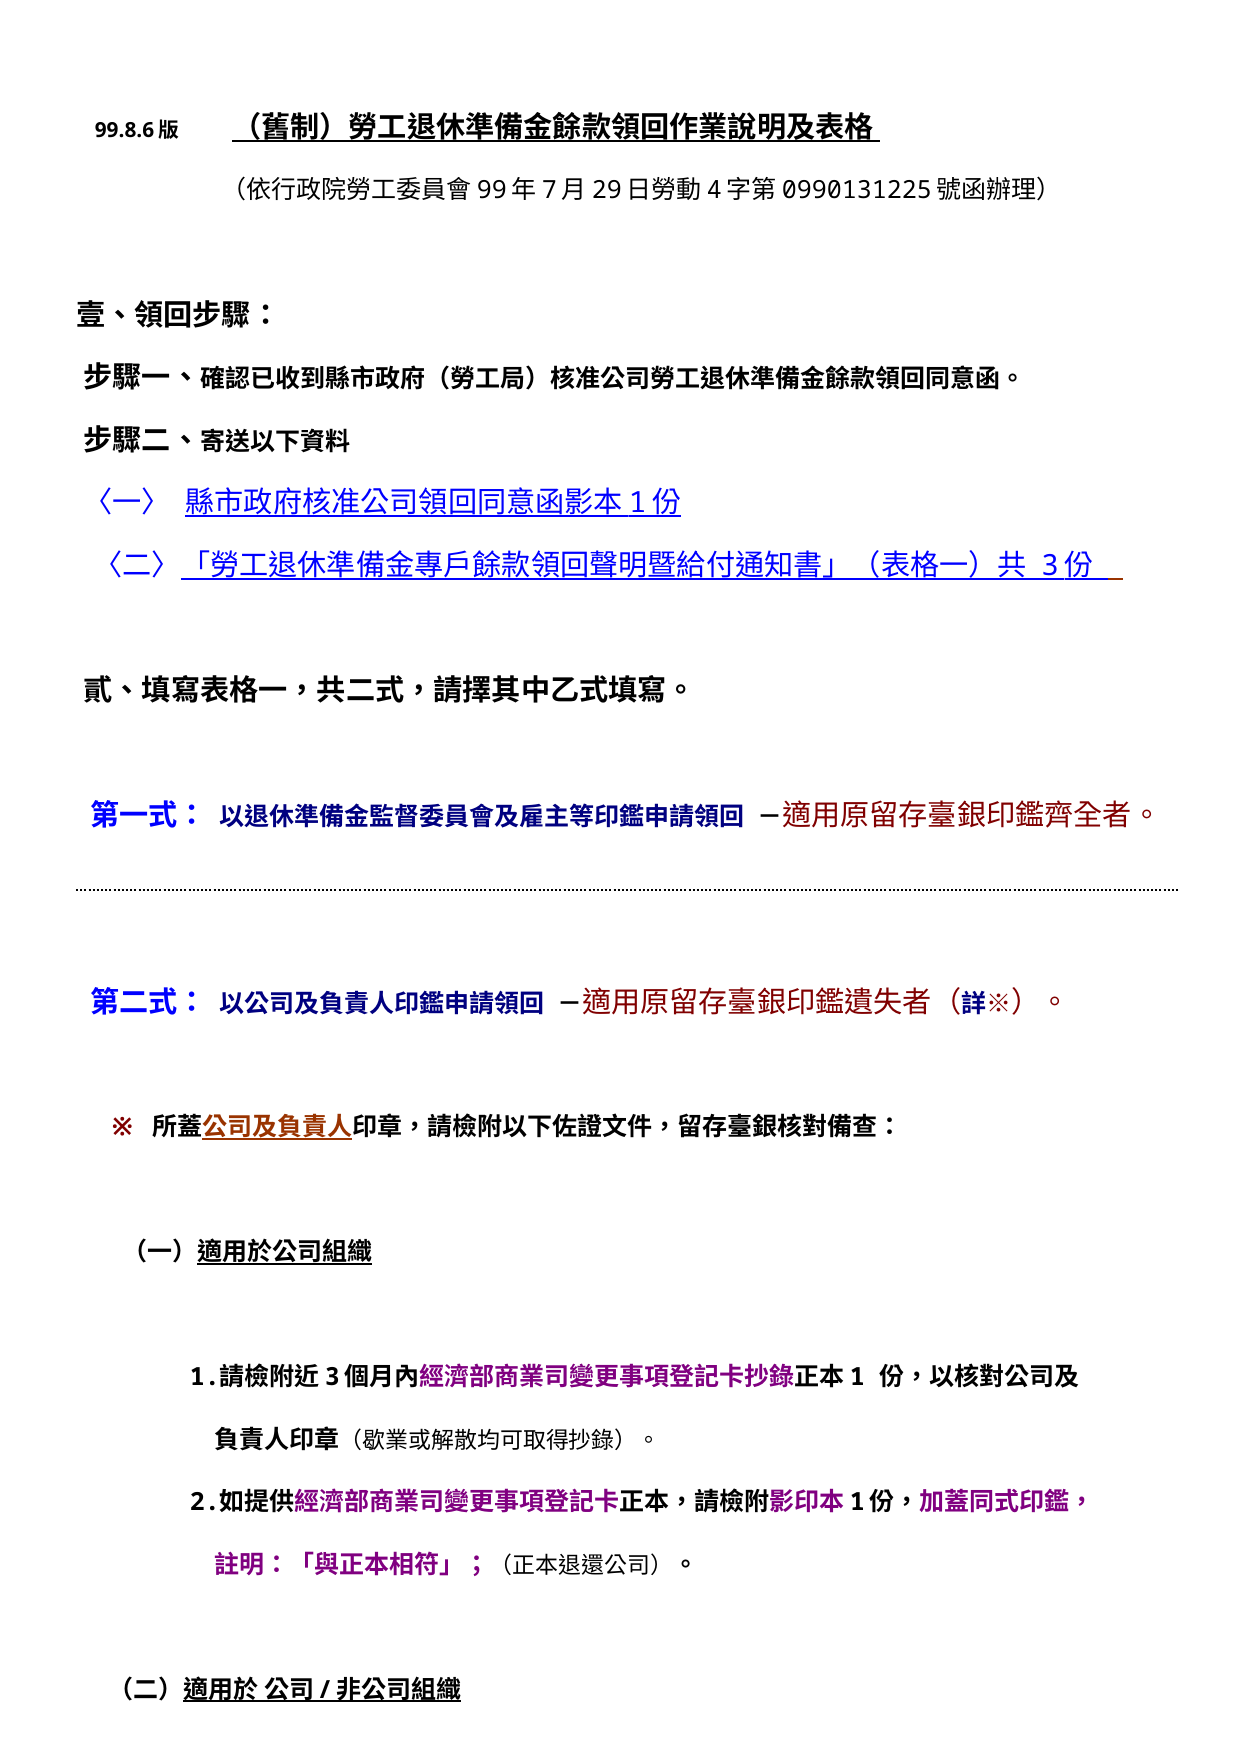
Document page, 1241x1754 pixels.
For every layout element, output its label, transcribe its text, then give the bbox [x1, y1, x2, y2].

text 第二式： 以公司及負責人印鑑申請領回 －適用原留存臺銀印鑑遺失者（詳※）。 [90, 958, 1181, 1021]
text 註明：「與正本相符」；（正本退還公司）。 [94, 1521, 1211, 1583]
text 1.請檢附近3個月內經濟部商業司變更事項登記卡抄錄正本1 份，以核對公司及 [107, 1333, 1211, 1396]
text 貳、填寫表格一，共二式，請擇其中乙式填寫。 [83, 646, 1181, 708]
text 〈一〉 縣市政府核准公司領回同意函影本1份 [76, 458, 1181, 521]
text 2.如提供經濟部商業司變更事項登記卡正本，請檢附影印本1份，加蓋同式印鑑， [94, 1458, 1211, 1521]
text 壹、領回步驟： [76, 271, 1181, 333]
text 步驟二、寄送以下資料 [76, 396, 1181, 458]
text 99.8.6版 （舊制）勞工退休準備金餘款領回作業說明及表格 [94, 83, 1181, 146]
text 負責人印章（歇業或解散均可取得抄錄）。 [107, 1396, 1211, 1458]
text ※ 所蓋公司及負責人印章，請檢附以下佐證文件，留存臺銀核對備查： [94, 1083, 1181, 1146]
text （依行政院勞工委員會99年7月29日勞動4字第0990131225號函辦理） [102, 146, 1181, 208]
text 第一式： 以退休準備金監督委員會及雇主等印鑑申請領回 －適用原留存臺銀印鑑齊全者。 [90, 771, 1181, 833]
text 步驟一、確認已收到縣市政府（勞工局）核准公司勞工退休準備金餘款領回同意函。 [76, 333, 1181, 396]
text （二）適用於 公司 / 非公司組織 [94, 1646, 1181, 1708]
text （一）適用於公司組織 [94, 1208, 1181, 1271]
text 〈二〉「勞工退休準備金專戶餘款領回聲明暨給付通知書」（表格一）共 3份 [76, 521, 1181, 583]
